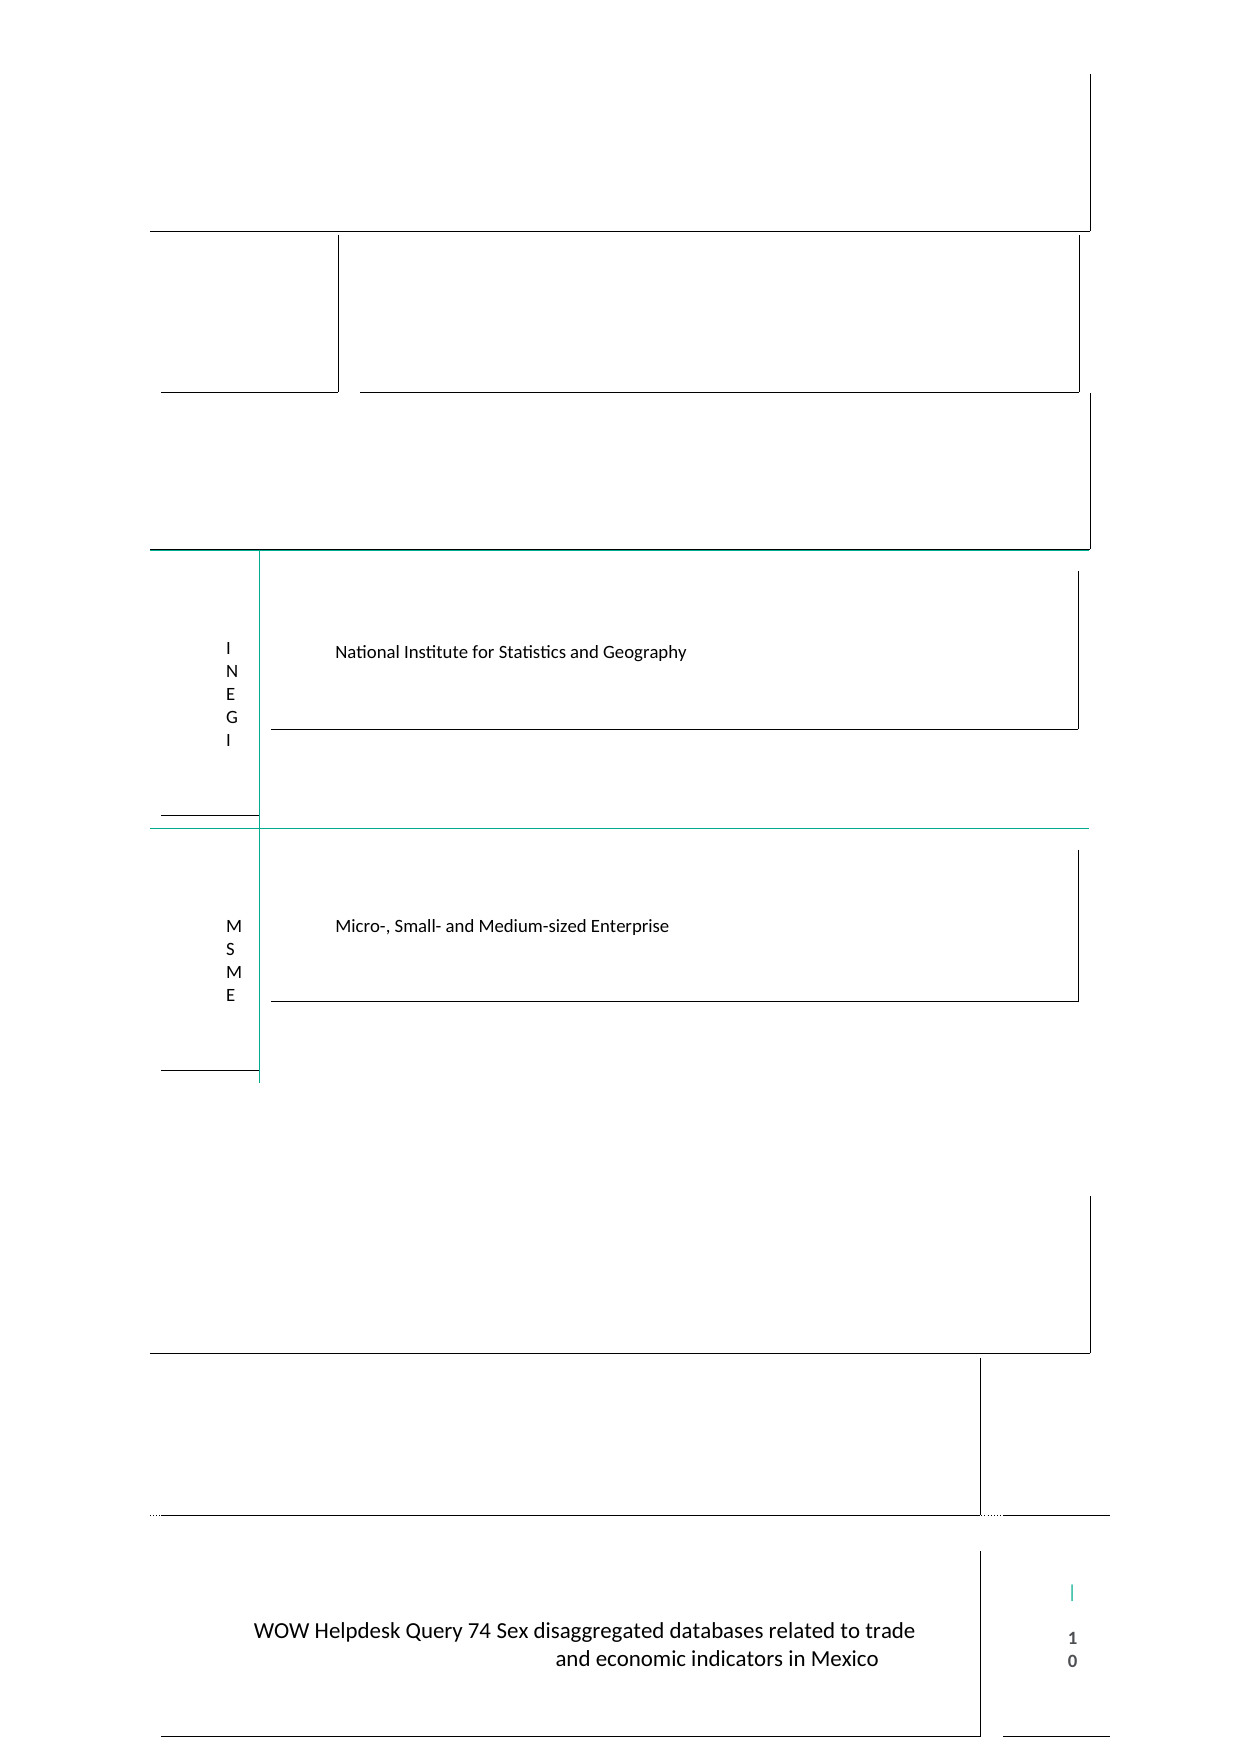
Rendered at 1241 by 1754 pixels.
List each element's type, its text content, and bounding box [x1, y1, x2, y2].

table_cell INEGI [150, 551, 259, 828]
table_cell Micro-, Small- and Medium-sized Enterprise [260, 829, 1089, 1083]
table_cell National Institute for Statistics and Geography [260, 551, 1089, 828]
table_cell MSME [150, 829, 259, 1083]
